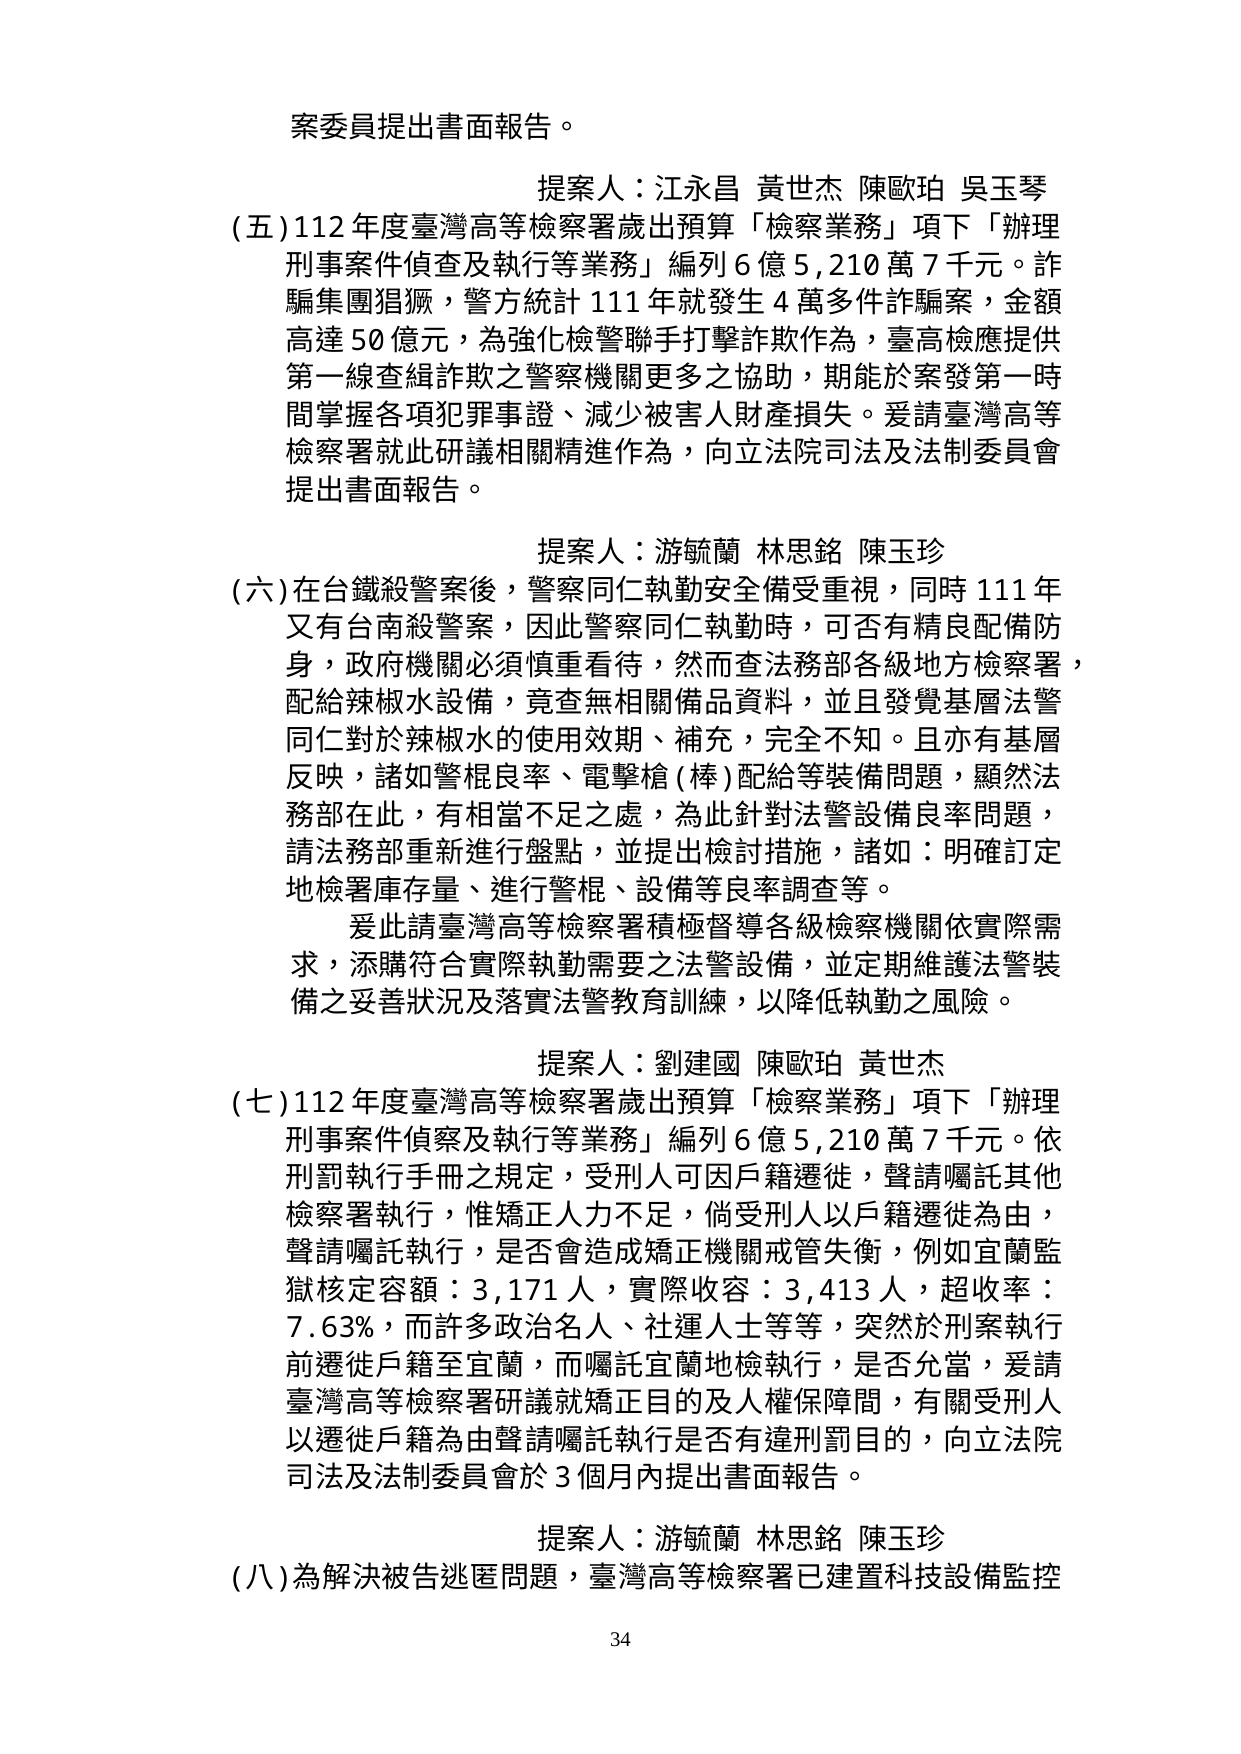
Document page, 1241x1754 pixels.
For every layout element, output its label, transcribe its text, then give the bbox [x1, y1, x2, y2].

text 爰此請臺灣高等檢察署積極督導各級檢察機關依實際需求，添購符合實際執勤需要之法警設備，並定期維護法警裝備之妥善狀況及落實法警教育訓練，以降低執勤之風險。 [290, 908, 1063, 1020]
text 提案人：游毓蘭 林思銘 陳玉珍 [537, 508, 1063, 570]
text (六)在台鐵殺警案後，警察同仁執勤安全備受重視，同時111年又有台南殺警案，因此警察同仁執勤時，可否有精良配備防身，政府機關必須慎重看待，然而查法務部各級地方檢察署，配給辣椒水設備，竟查無相關備品資料，並且發覺基層法警同仁對於辣椒水的使用效期、補充，完全不知。且亦有基層反映，諸如警棍良率、電擊槍(棒)配給等裝備問題，顯然法務部在此，有相當不足之處，為此針對法警設備良率問題，請法務部重新進行盤點，並提出檢討措施，諸如：明確訂定地檢署庫存量、進行警棍、設備等良率調查等。 [227, 570, 1063, 908]
text (八)為解決被告逃匿問題，臺灣高等檢察署已建置科技設備監控中心，但因監控案件數偏少，致科技監控設備及人力多閒置，爰要求臺灣高等檢察署於6個月內向立法院司法及法制委員會提出如何加強宣導善用科技設備書面報告，確保國家刑罰權有效行使。 [227, 1558, 1063, 1595]
text 案委員提出書面報告。 [290, 108, 1063, 145]
text 提案人：游毓蘭 林思銘 陳玉珍 [537, 1495, 1063, 1558]
text 提案人：劉建國 陳歐珀 黃世杰 [537, 1020, 1063, 1083]
text 提案人：江永昌 黃世杰 陳歐珀 吳玉琴 [537, 145, 1063, 208]
text (五)112年度臺灣高等檢察署歲出預算「檢察業務」項下「辦理刑事案件偵查及執行等業務」編列6億5,210萬7千元。詐騙集團猖獗，警方統計111年就發生4萬多件詐騙案，金額高達50億元，為強化檢警聯手打擊詐欺作為，臺高檢應提供第一線查緝詐欺之警察機關更多之協助，期能於案發第一時間掌握各項犯罪事證、減少被害人財產損失。爰請臺灣高等檢察署就此研議相關精進作為，向立法院司法及法制委員會提出書面報告。 [227, 208, 1063, 508]
text (七)112年度臺灣高等檢察署歲出預算「檢察業務」項下「辦理刑事案件偵察及執行等業務」編列6億5,210萬7千元。依刑罰執行手冊之規定，受刑人可因戶籍遷徙，聲請囑託其他檢察署執行，惟矯正人力不足，倘受刑人以戶籍遷徙為由，聲請囑託執行，是否會造成矯正機關戒管失衡，例如宜蘭監獄核定容額：3,171人，實際收容：3,413人，超收率：7.63%，而許多政治名人、社運人士等等，突然於刑案執行前遷徙戶籍至宜蘭，而囑託宜蘭地檢執行，是否允當，爰請臺灣高等檢察署研議就矯正目的及人權保障間，有關受刑人以遷徙戶籍為由聲請囑託執行是否有違刑罰目的，向立法院司法及法制委員會於3個月內提出書面報告。 [227, 1083, 1063, 1495]
